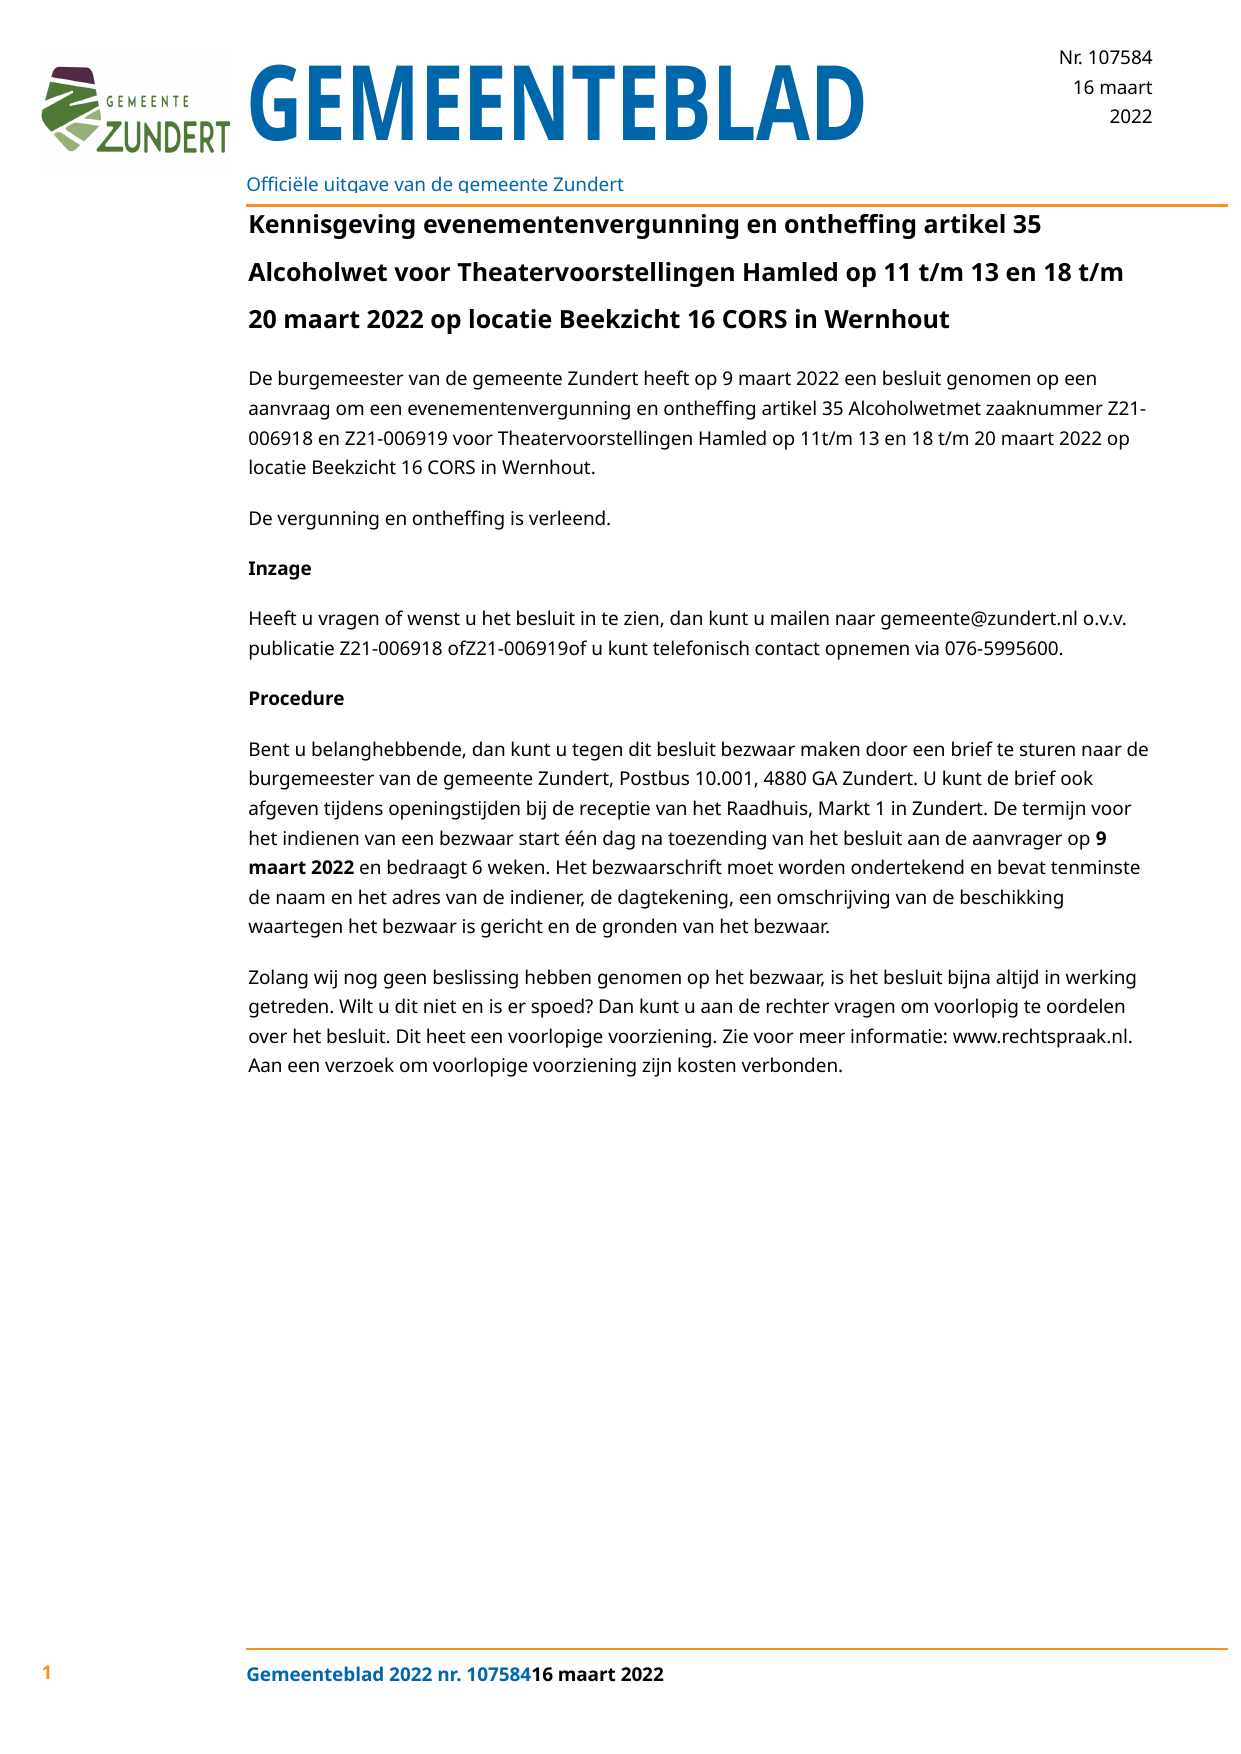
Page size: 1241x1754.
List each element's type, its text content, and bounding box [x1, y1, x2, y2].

text Procedure [248, 686, 1152, 711]
text Heeft u vragen of wenst u het besluit in te zien, dan kunt u mailen naar gemeente@zundert.nl o.v.v. publicatie Z21-006918 ofZ21-006919of u kunt telefonisch contact opnemen via 076-5995600. [248, 606, 1152, 661]
text Kennisgeving evenementenvergunning en ontheffing artikel 35 Alcoholwet voor Theatervoorstellingen Hamled op 11 t/m 13 en 18 t/m 20 maart 2022 op locatie Beekzicht 16 CORS in Wernhout [248, 207, 1152, 336]
text Inzage [248, 555, 1152, 581]
text De burgemeester van de gemeente Zundert heeft op 9 maart 2022 een besluit genomen op een aanvraag om een evenementenvergunning en ontheffing artikel 35 Alcoholwetmet zaaknummer Z21-006918 en Z21-006919 voor Theatervoorstellingen Hamled op 11t/m 13 en 18 t/m 20 maart 2022 op locatie Beekzicht 16 CORS in Wernhout. [248, 366, 1152, 480]
picture [41, 47, 231, 172]
text De vergunning en ontheffing is verleend. [248, 505, 1152, 530]
text Zolang wij nog geen beslissing hebben genomen op het bezwaar, is het besluit bijna altijd in werking getreden. Wilt u dit niet en is er spoed? Dan kunt u aan de rechter vragen om voorlopig te oordelen over het besluit. Dit heet een voorlopige voorziening. Zie voor meer informatie: www.rechtspraak.nl. Aan een verzoek om voorlopige voorziening zijn kosten verbonden. [248, 964, 1152, 1078]
text Bent u belanghebbende, dan kunt u tegen dit besluit bezwaar maken door een brief te sturen naar de burgemeester van de gemeente Zundert, Postbus 10.001, 4880 GA Zundert. U kunt de brief ook afgeven tijdens openingstijden bij de receptie van het Raadhuis, Markt 1 in Zundert. De termijn voor het indienen van een bezwaar start één dag na toezending van het besluit aan de aanvrager op 9 maart 2022 en bedraagt 6 weken. Het bezwaarschrift moet worden ondertekend en bevat tenminste de naam en het adres van de indiener, de dagtekening, een omschrijving van de beschikking waartegen het bezwaar is gericht en de gronden van het bezwaar. [248, 736, 1152, 939]
